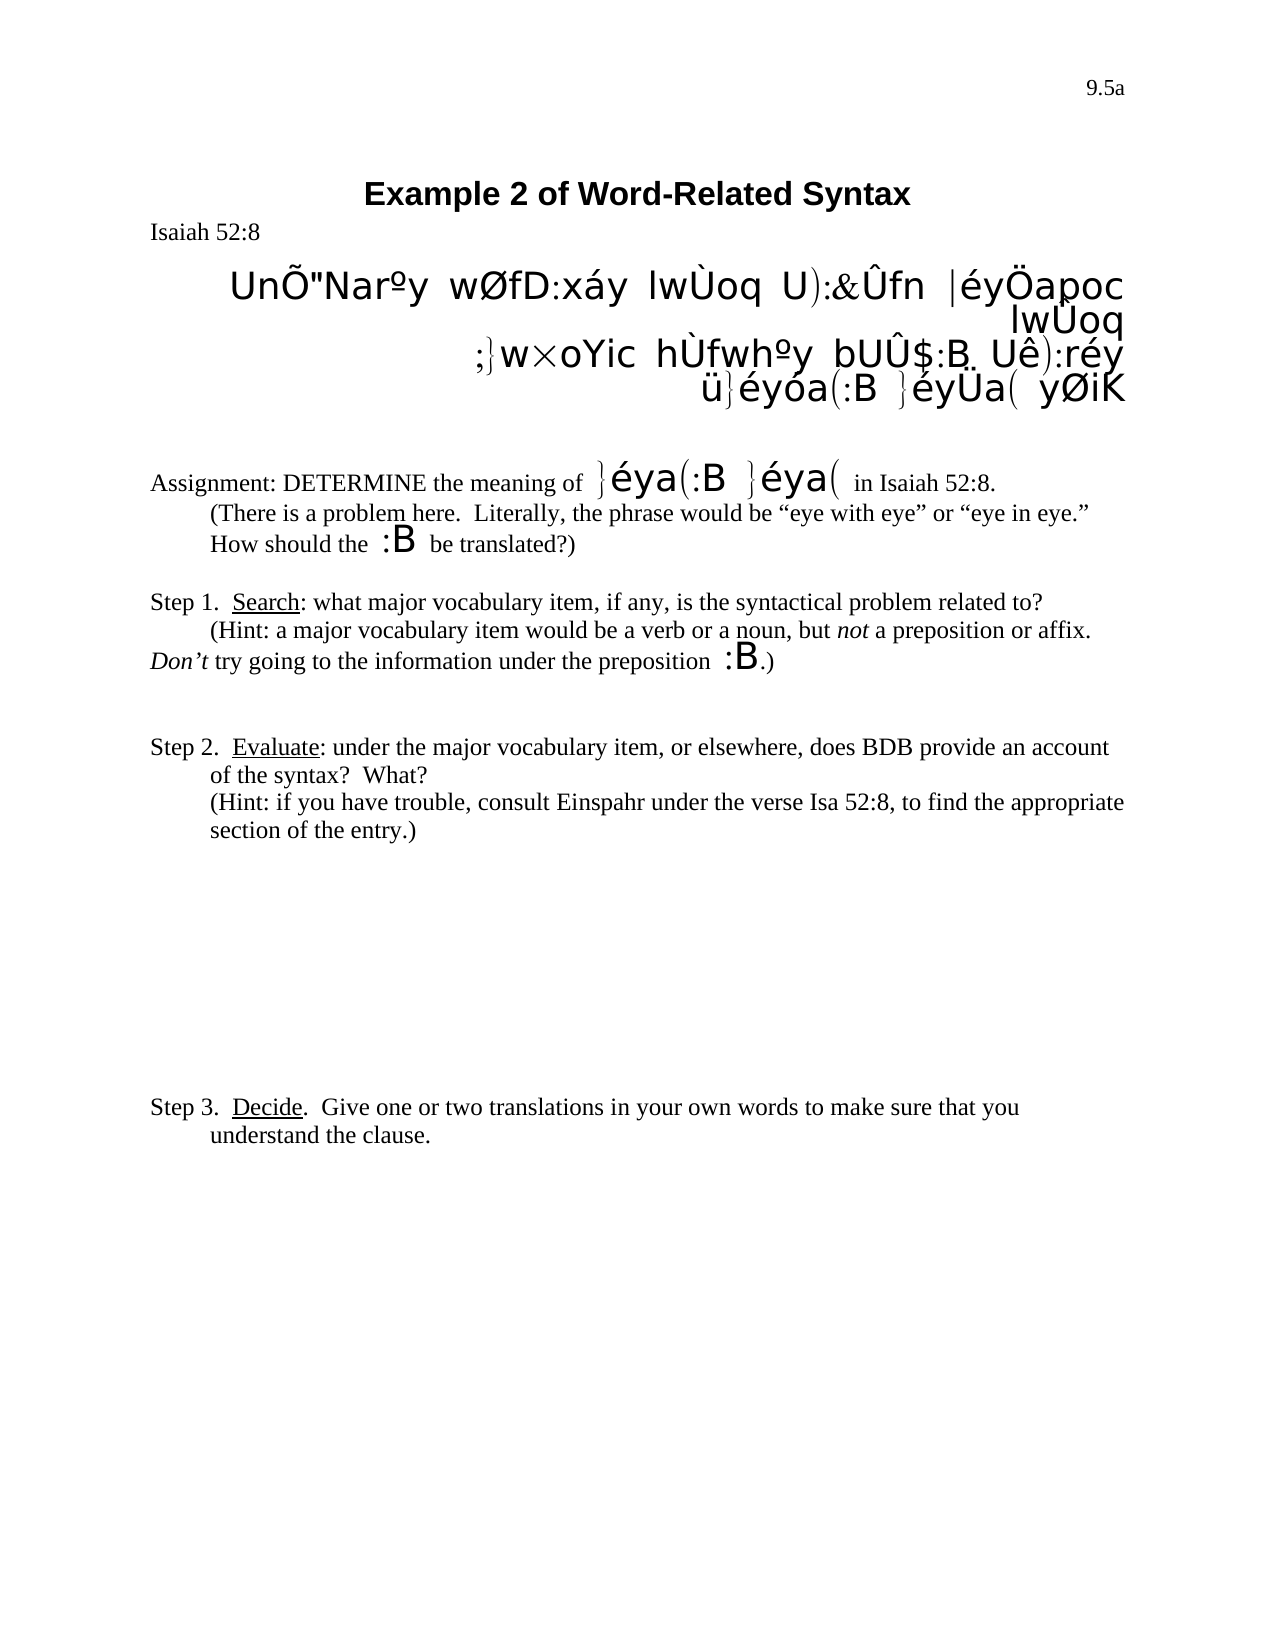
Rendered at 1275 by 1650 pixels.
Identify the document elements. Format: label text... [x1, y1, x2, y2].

text ;}w×oYic hÙfwhºy bUÛ$:B Uê):réy ü}éyóa(:B }éyÜa( yØiK [150, 342, 1125, 409]
text Step 2. Evaluate: under the major vocabulary item, or elsewhere, does BDB provide an account of the syntax? What? [150, 733, 1125, 788]
text Step 1. Search: what major vocabulary item, if any, is the syntactical problem related to? [150, 588, 1125, 616]
text (There is a problem here. Literally, the phrase would be “eye with eye” or “eye in eye.” How should the :B be translated?) [210, 499, 1125, 561]
title Example 2 of Word-Related Syntax [150, 175, 1125, 212]
text UnÕ"Narºy wØfD:xáy lwÙoq U):&Ûfn |éyÖapoc lwÛoq [150, 274, 1125, 342]
text (Hint: if you have trouble, consult Einspahr under the verse Isa 52:8, to find the appropriate section of the entry.) [210, 788, 1125, 844]
text Assignment: DETERMINE the meaning of }éya(:B }éya( in Isaiah 52:8. [150, 465, 1125, 499]
text Step 3. Decide. Give one or two translations in your own words to make sure that you understand the clause. [150, 1093, 1125, 1149]
text (Hint: a major vocabulary item would be a verb or a noun, but not a preposition or affix. Don’t try going to the information under the preposition :B.) [150, 616, 1125, 678]
text Isaiah 52:8 [150, 218, 1125, 246]
